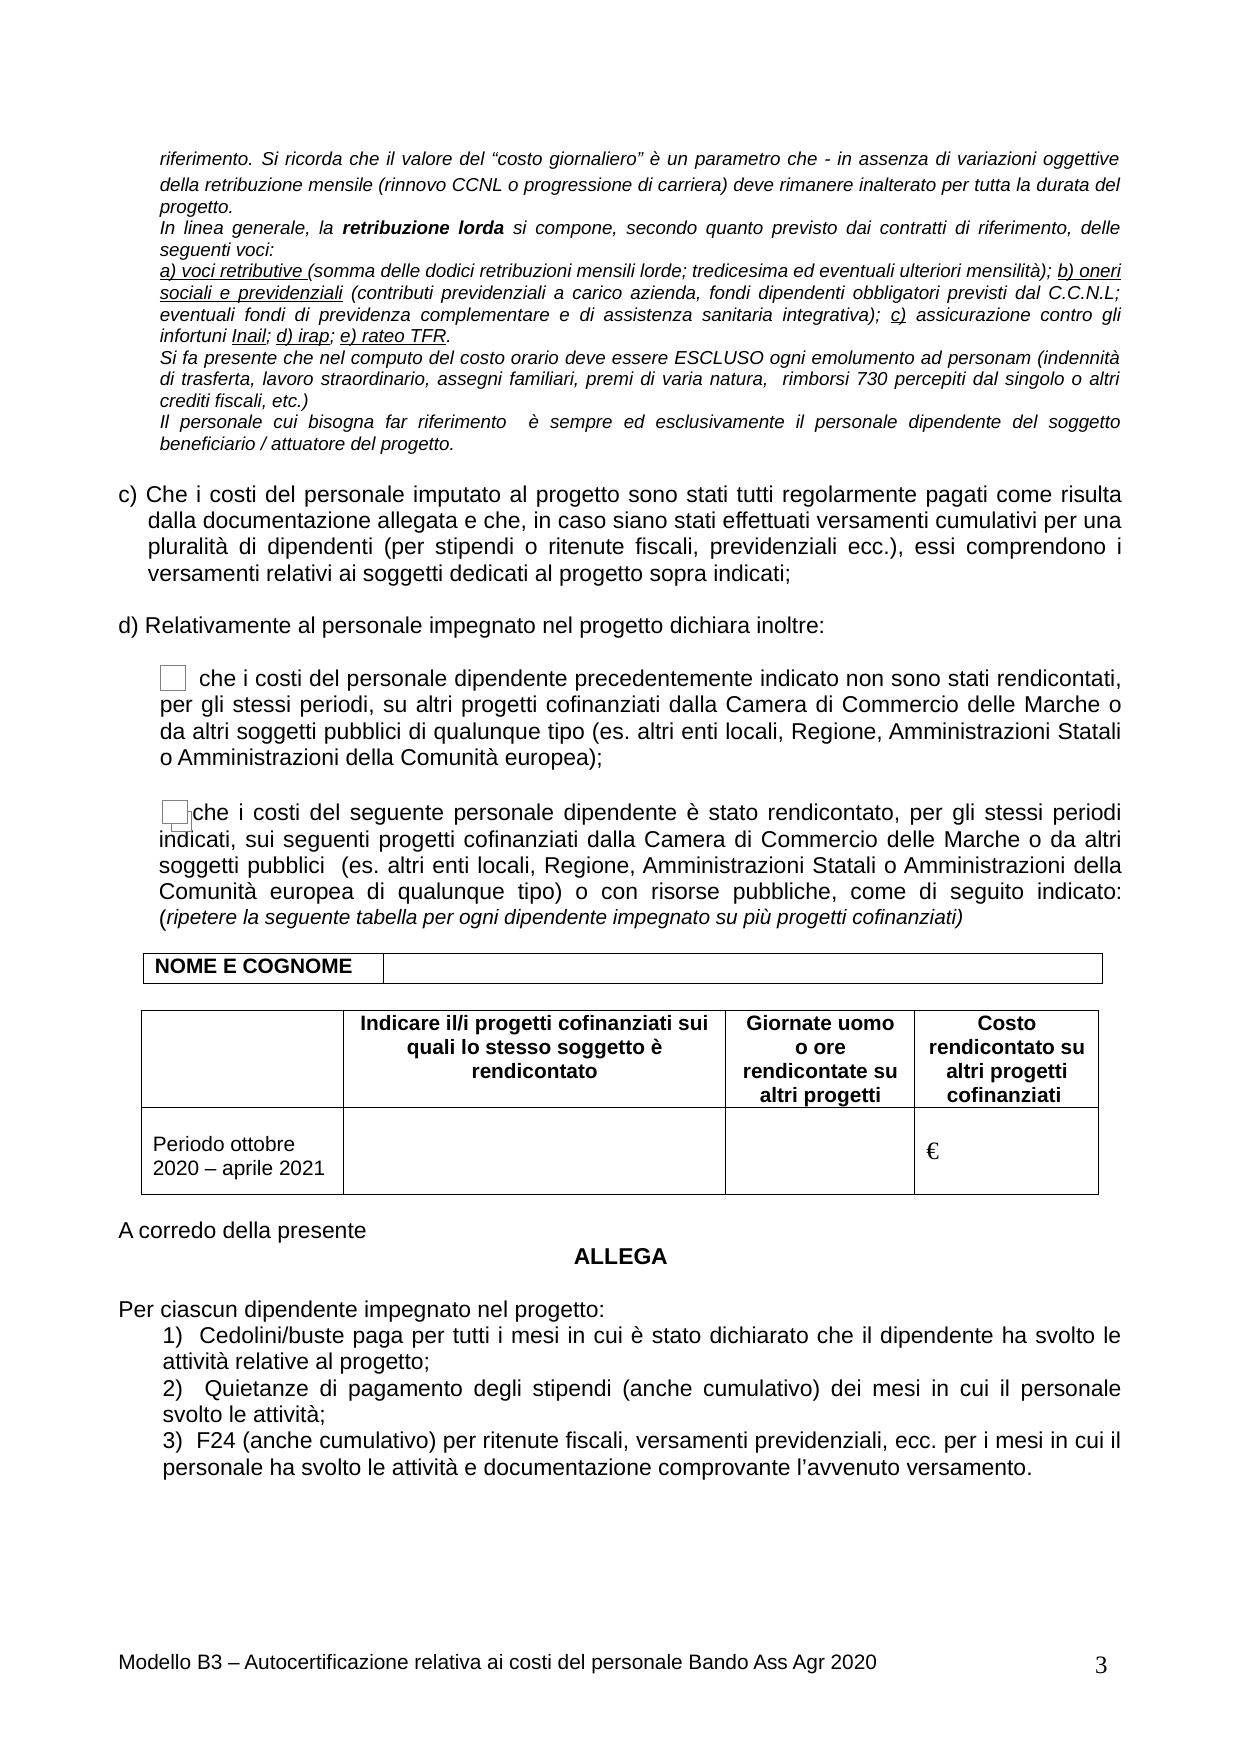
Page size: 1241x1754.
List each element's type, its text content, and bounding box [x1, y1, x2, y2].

table_cell [726, 1108, 914, 1194]
table_header [142, 1011, 343, 1107]
subtitle A corredo della presente [118, 1217, 1123, 1243]
subtitle che i costi del seguente personale dipendente è stato rendicontato, per gli stessi periodi indicati, sui seguenti progetti cofinanziati dalla Camera di Commercio delle Marche o da altri soggetti pubblici (es. altri enti locali, Regione, Amministrazioni Statali o Amministrazioni della Comunità europea di qualunque tipo) o con risorse pubbliche, come di seguito indicato: (ripetere la seguente tabella per ogni dipendente impegnato su più progetti cofinanziati) [156, 799, 1123, 931]
subtitle riferimento. Si ricorda che il valore del “costo giornaliero” è un parametro che - in assenza di variazioni oggettive della retribuzione mensile (rinnovo CCNL o progressione di carriera) deve rimanere inalterato per tutta la durata del progetto. [159, 148, 1123, 217]
table_header NOME E COGNOME [144, 954, 383, 982]
table_header Giornate uomo o ore rendicontate su altri progetti [726, 1011, 914, 1107]
subtitle Il personale cui bisogna far riferimento è sempre ed esclusivamente il personale dipendente del soggetto beneficiario / attuatore del progetto. [159, 411, 1123, 454]
subtitle che i costi del personale dipendente precedentemente indicato non sono stati rendicontati, per gli stessi periodi, su altri progetti cofinanziati dalla Camera di Commercio delle Marche o da altri soggetti pubblici di qualunque tipo (es. altri enti locali, Regione, Amministrazioni Statali o Amministrazioni della Comunità europea); [159, 665, 1123, 771]
subtitle d) Relativamente al personale impegnato nel progetto dichiara inoltre: [118, 612, 1123, 639]
subtitle In linea generale, la retribuzione lorda si compone, secondo quanto previsto dai contratti di riferimento, delle seguenti voci: [159, 217, 1123, 260]
subtitle c) Che i costi del personale imputato al progetto sono stati tutti regolarmente pagati come risulta dalla documentazione allegata e che, in caso siano stati effettuati versamenti cumulativi per una pluralità di dipendenti (per stipendi o ritenute fiscali, previdenziali ecc.), essi comprendono i versamenti relativi ai soggetti dedicati al progetto sopra indicati; [118, 481, 1123, 586]
subtitle Si fa presente che nel computo del costo orario deve essere ESCLUSO ogni emolumento ad personam (indennità di trasferta, lavoro straordinario, assegni familiari, premi di varia natura, rimborsi 730 percepiti dal singolo o altri crediti fiscali, etc.) [159, 346, 1123, 411]
table_header Indicare il/i progetti cofinanziati sui quali lo stesso soggetto è rendicontato [344, 1011, 725, 1107]
subtitle 1) Cedolini/buste paga per tutti i mesi in cui è stato dichiarato che il dipendente ha svolto le attività relative al progetto; [162, 1322, 1123, 1375]
table_cell [344, 1108, 725, 1194]
table_cell € [915, 1108, 1098, 1194]
subtitle a) voci retributive (somma delle dodici retribuzioni mensili lorde; tredicesima ed eventuali ulteriori mensilità); b) oneri sociali e previdenziali (contributi previdenziali a carico azienda, fondi dipendenti obbligatori previsti dal C.C.N.L; eventuali fondi di previdenza complementare e di assistenza sanitaria integrativa); c) assicurazione contro gli infortuni Inail; d) irap; e) rateo TFR. [159, 260, 1123, 346]
subtitle 2) Quietanze di pagamento degli stipendi (anche cumulativo) dei mesi in cui il personale svolto le attività; [162, 1375, 1123, 1427]
subtitle Per ciascun dipendente impegnato nel progetto: [118, 1296, 1123, 1322]
table_cell Periodo ottobre 2020 – aprile 2021 [142, 1108, 343, 1194]
table_header [384, 954, 1102, 982]
subtitle ALLEGA [118, 1243, 1123, 1269]
subtitle 3) F24 (anche cumulativo) per ritenute fiscali, versamenti previdenziali, ecc. per i mesi in cui il personale ha svolto le attività e documentazione comprovante l’avvenuto versamento. [162, 1427, 1123, 1480]
table_header Costo rendicontato su altri progetti cofinanziati [915, 1011, 1098, 1107]
